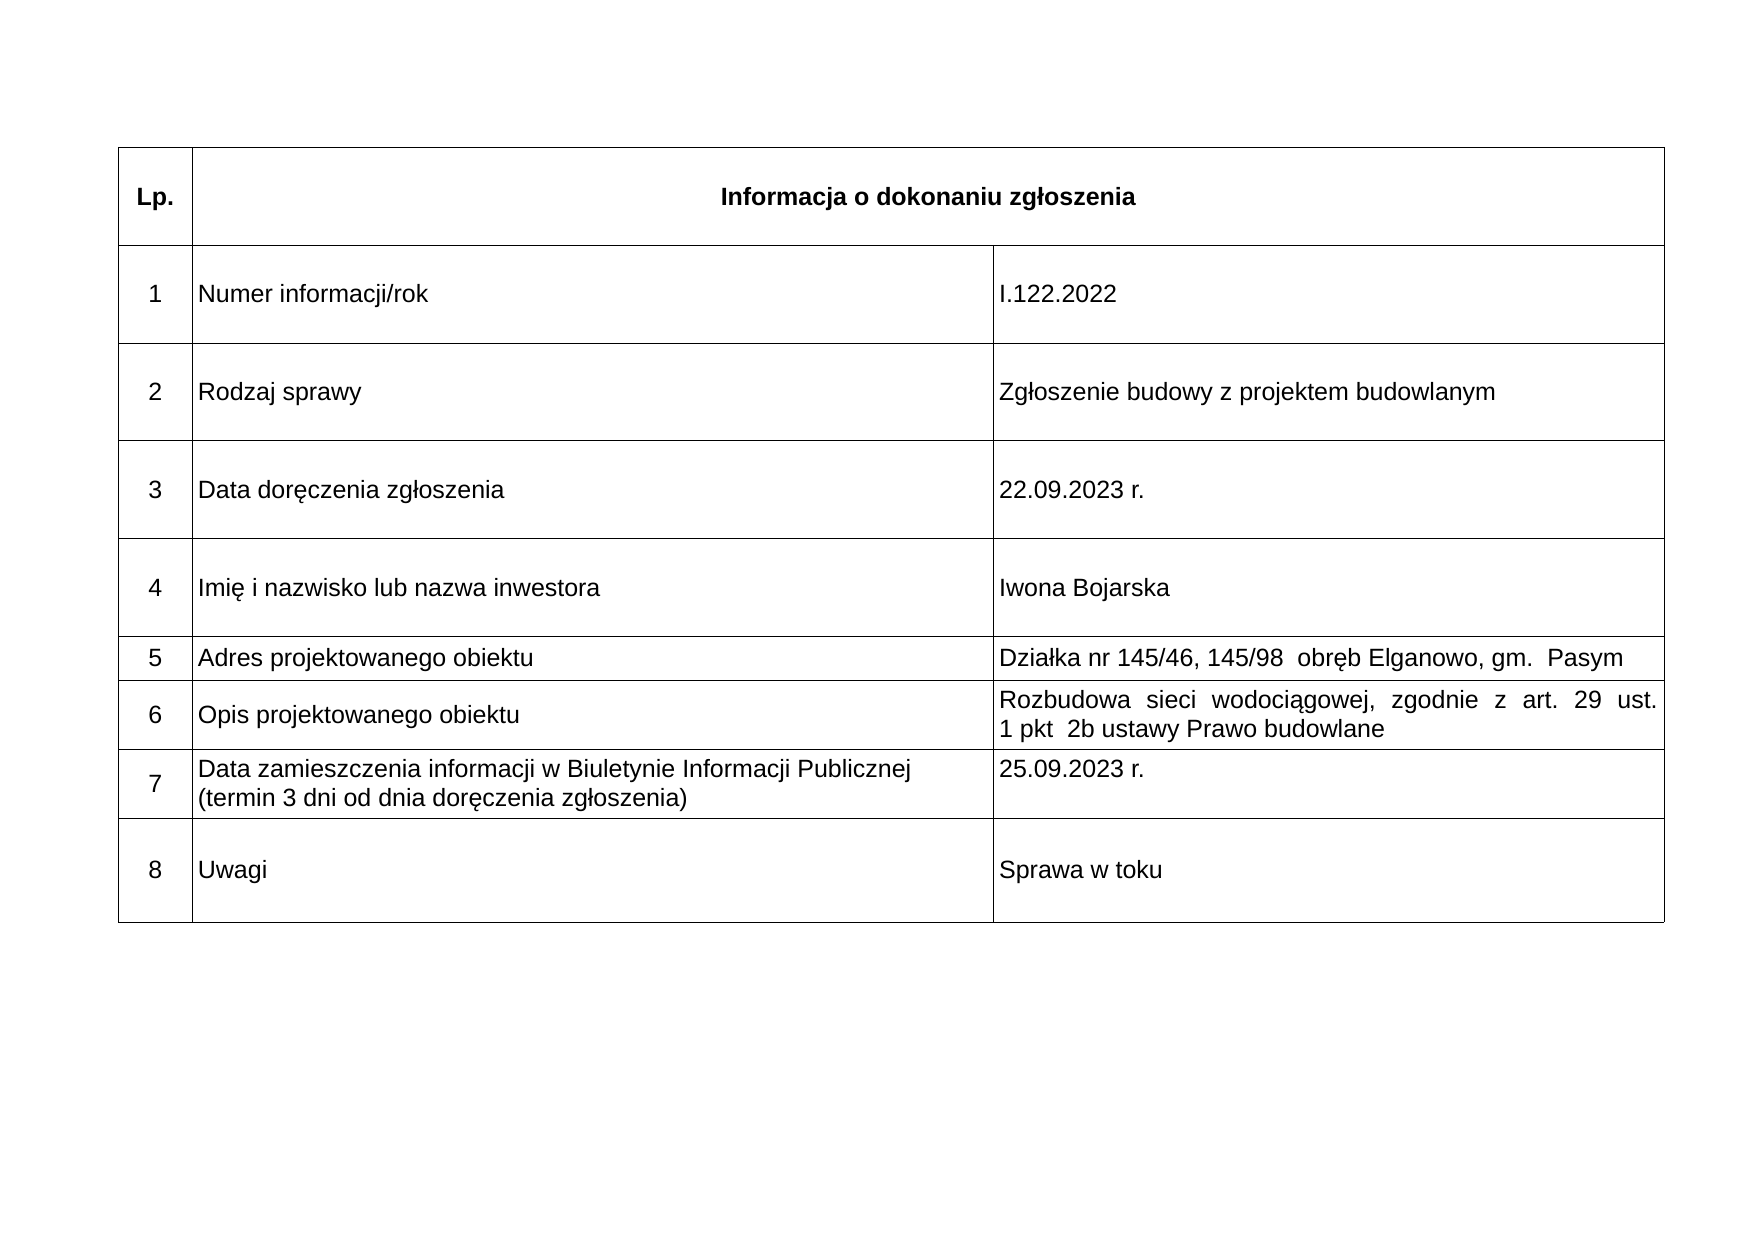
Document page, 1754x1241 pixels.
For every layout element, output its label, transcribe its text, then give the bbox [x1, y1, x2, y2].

table_cell 6 [119, 681, 192, 748]
table_cell Sprawa w toku [994, 819, 1664, 922]
table_cell 4 [119, 539, 192, 636]
table_cell Rozbudowa sieci wodociągowej, zgodnie z art. 29 ust. 1 pkt 2b ustawy Prawo budowlane [994, 681, 1664, 748]
table_header Lp. [119, 148, 192, 245]
table_cell Iwona Bojarska [994, 539, 1664, 636]
table_cell 2 [119, 344, 192, 440]
table_cell Działka nr 145/46, 145/98 obręb Elganowo, gm. Pasym [994, 637, 1664, 679]
table_header Informacja o dokonaniu zgłoszenia [193, 148, 1664, 245]
table_cell 8 [119, 819, 192, 922]
table_cell 1 [119, 246, 192, 342]
table_cell 7 [119, 750, 192, 818]
table_cell Imię i nazwisko lub nazwa inwestora [193, 539, 993, 636]
table_cell 25.09.2023 r. [994, 750, 1664, 818]
table_cell Adres projektowanego obiektu [193, 637, 993, 679]
table_cell Zgłoszenie budowy z projektem budowlanym [994, 344, 1664, 440]
table_cell I.122.2022 [994, 246, 1664, 342]
table_cell Numer informacji/rok [193, 246, 993, 342]
table_cell 3 [119, 441, 192, 538]
table_cell Rodzaj sprawy [193, 344, 993, 440]
table_cell Uwagi [193, 819, 993, 922]
table_cell 5 [119, 637, 192, 679]
table_cell 22.09.2023 r. [994, 441, 1664, 538]
table_cell Opis projektowanego obiektu [193, 681, 993, 748]
table_cell Data doręczenia zgłoszenia [193, 441, 993, 538]
table_cell Data zamieszczenia informacji w Biuletynie Informacji Publicznej (termin 3 dni od dnia doręczenia zgłoszenia) [193, 750, 993, 818]
